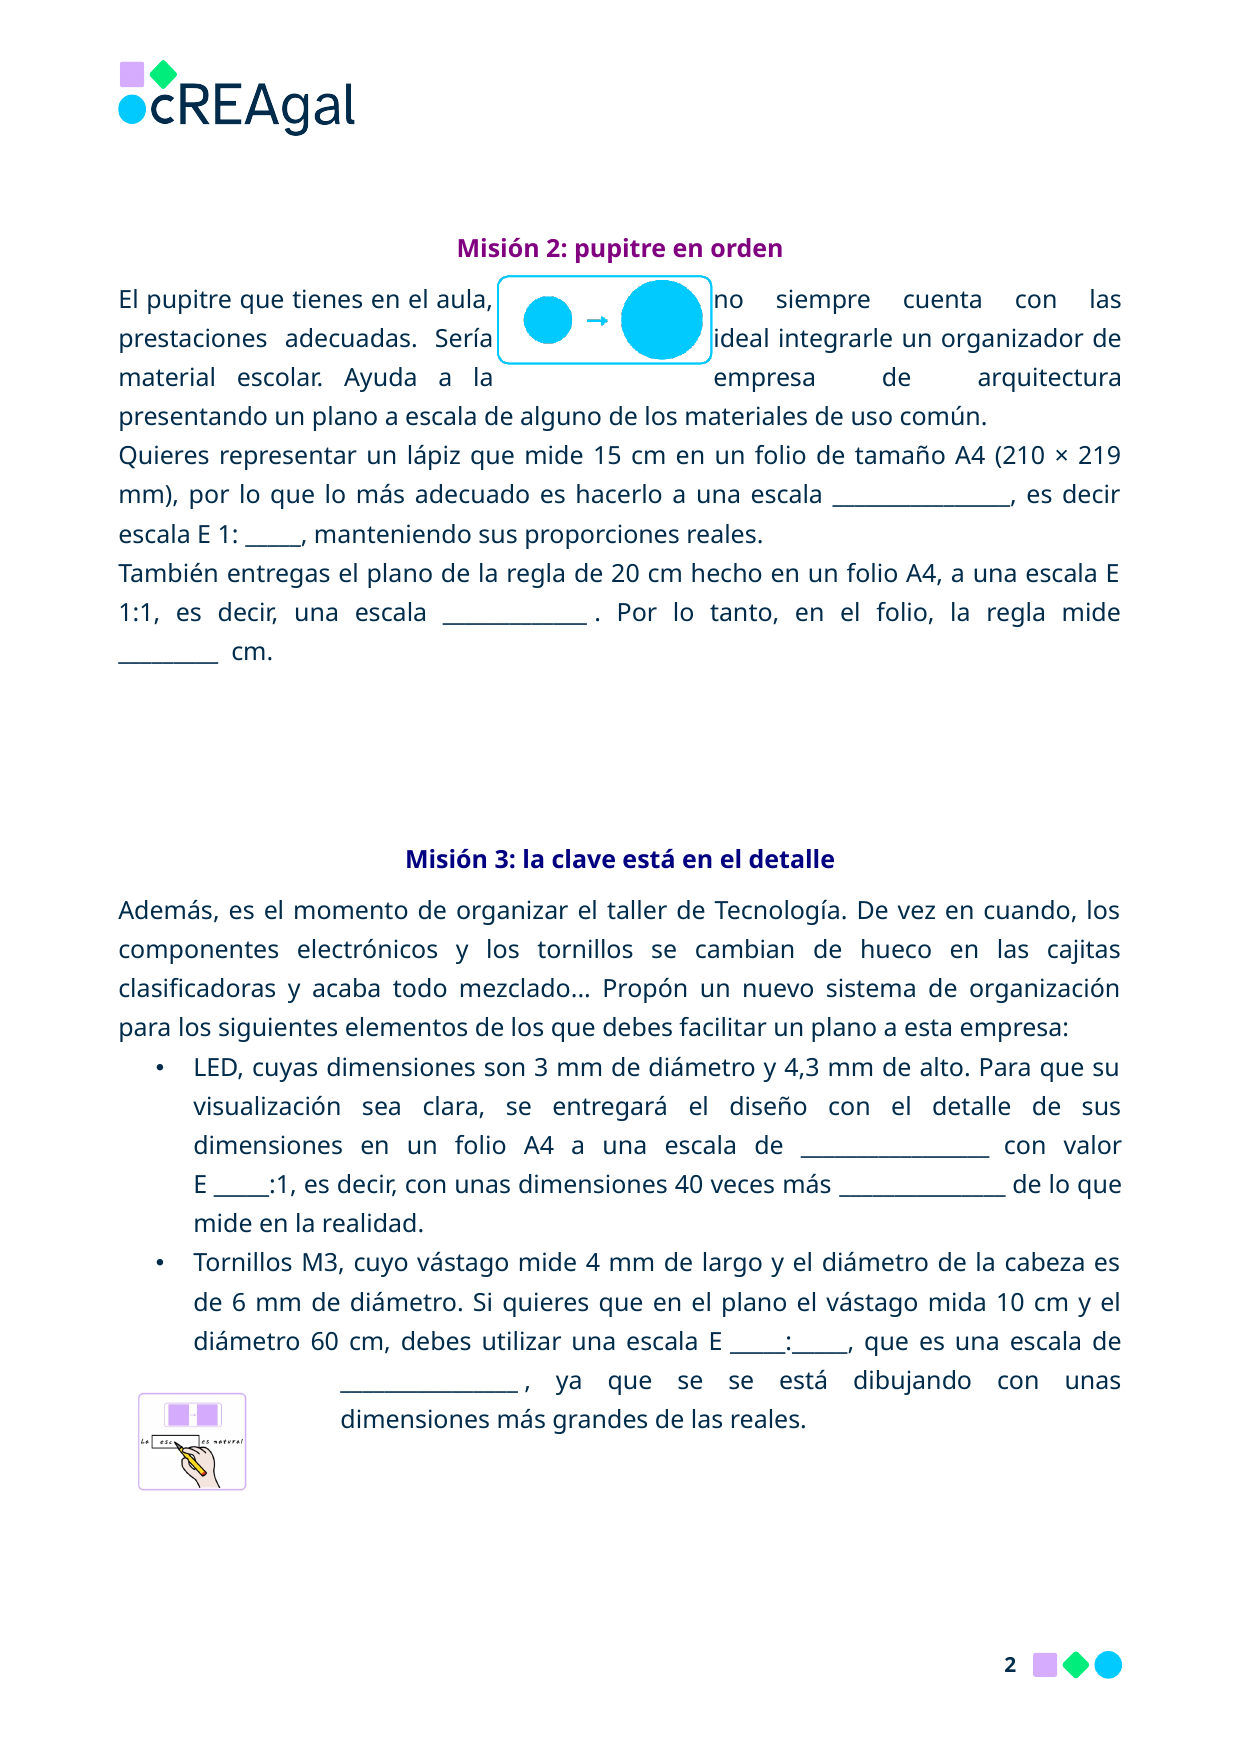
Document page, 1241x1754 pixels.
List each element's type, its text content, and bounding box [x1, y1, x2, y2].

text Misión 2: pupitre en orden [118, 230, 1122, 264]
picture [493, 267, 714, 374]
picture [135, 1391, 248, 1492]
text También entregas el plano de la regla de 20 cm hecho en un folio A4, a una escala E 1:1, es decir, una escala _____________ . Por lo tanto, en el folio, la regla mide _________ cm. [118, 555, 1122, 668]
list LED, cuyas dimensiones son 3 mm de diámetro y 4,3 mm de alto. Para que su visualización sea clara, se entregará el diseño con el detalle de sus dimensiones en un folio A4 a una escala de _________________ con valor E _____:1, es decir, con unas dimensiones 40 veces más _______________ de lo que mide en la realidad. [156, 1049, 1122, 1240]
text El pupitre que tienes en el aula, no siempre cuenta con las prestaciones adecuadas. Sería ideal integrarle un organizador de material escolar. Ayuda a la empresa de arquitectura presentando un plano a escala de alguno de los materiales de uso común. [118, 281, 1122, 433]
picture [118, 60, 355, 136]
list Tornillos M3, cuyo vástago mide 4 mm de largo y el diámetro de la cabeza es de 6 mm de diámetro. Si quieres que en el plano el vástago mida 10 cm y el diámetro 60 cm, debes utilizar una escala E _____:_____, que es una escala de ________________ , ya que se se está dibujando con unas dimensiones más grandes de las reales. [156, 1245, 1122, 1436]
text Quieres representar un lápiz que mide 15 cm en un folio de tamaño A4 (210 × 219 mm), por lo que lo más adecuado es hacerlo a una escala ________________, es decir escala E 1: _____, manteniendo sus proporciones reales. [118, 438, 1122, 550]
text Misión 3: la clave está en el detalle [118, 841, 1122, 876]
text Además, es el momento de organizar el taller de Tecnología. De vez en cuando, los componentes electrónicos y los tornillos se cambian de hueco en las cajitas clasificadoras y acaba todo mezclado... Propón un nuevo sistema de organización para los siguientes elementos de los que debes facilitar un plano a esta empresa: [118, 892, 1122, 1044]
